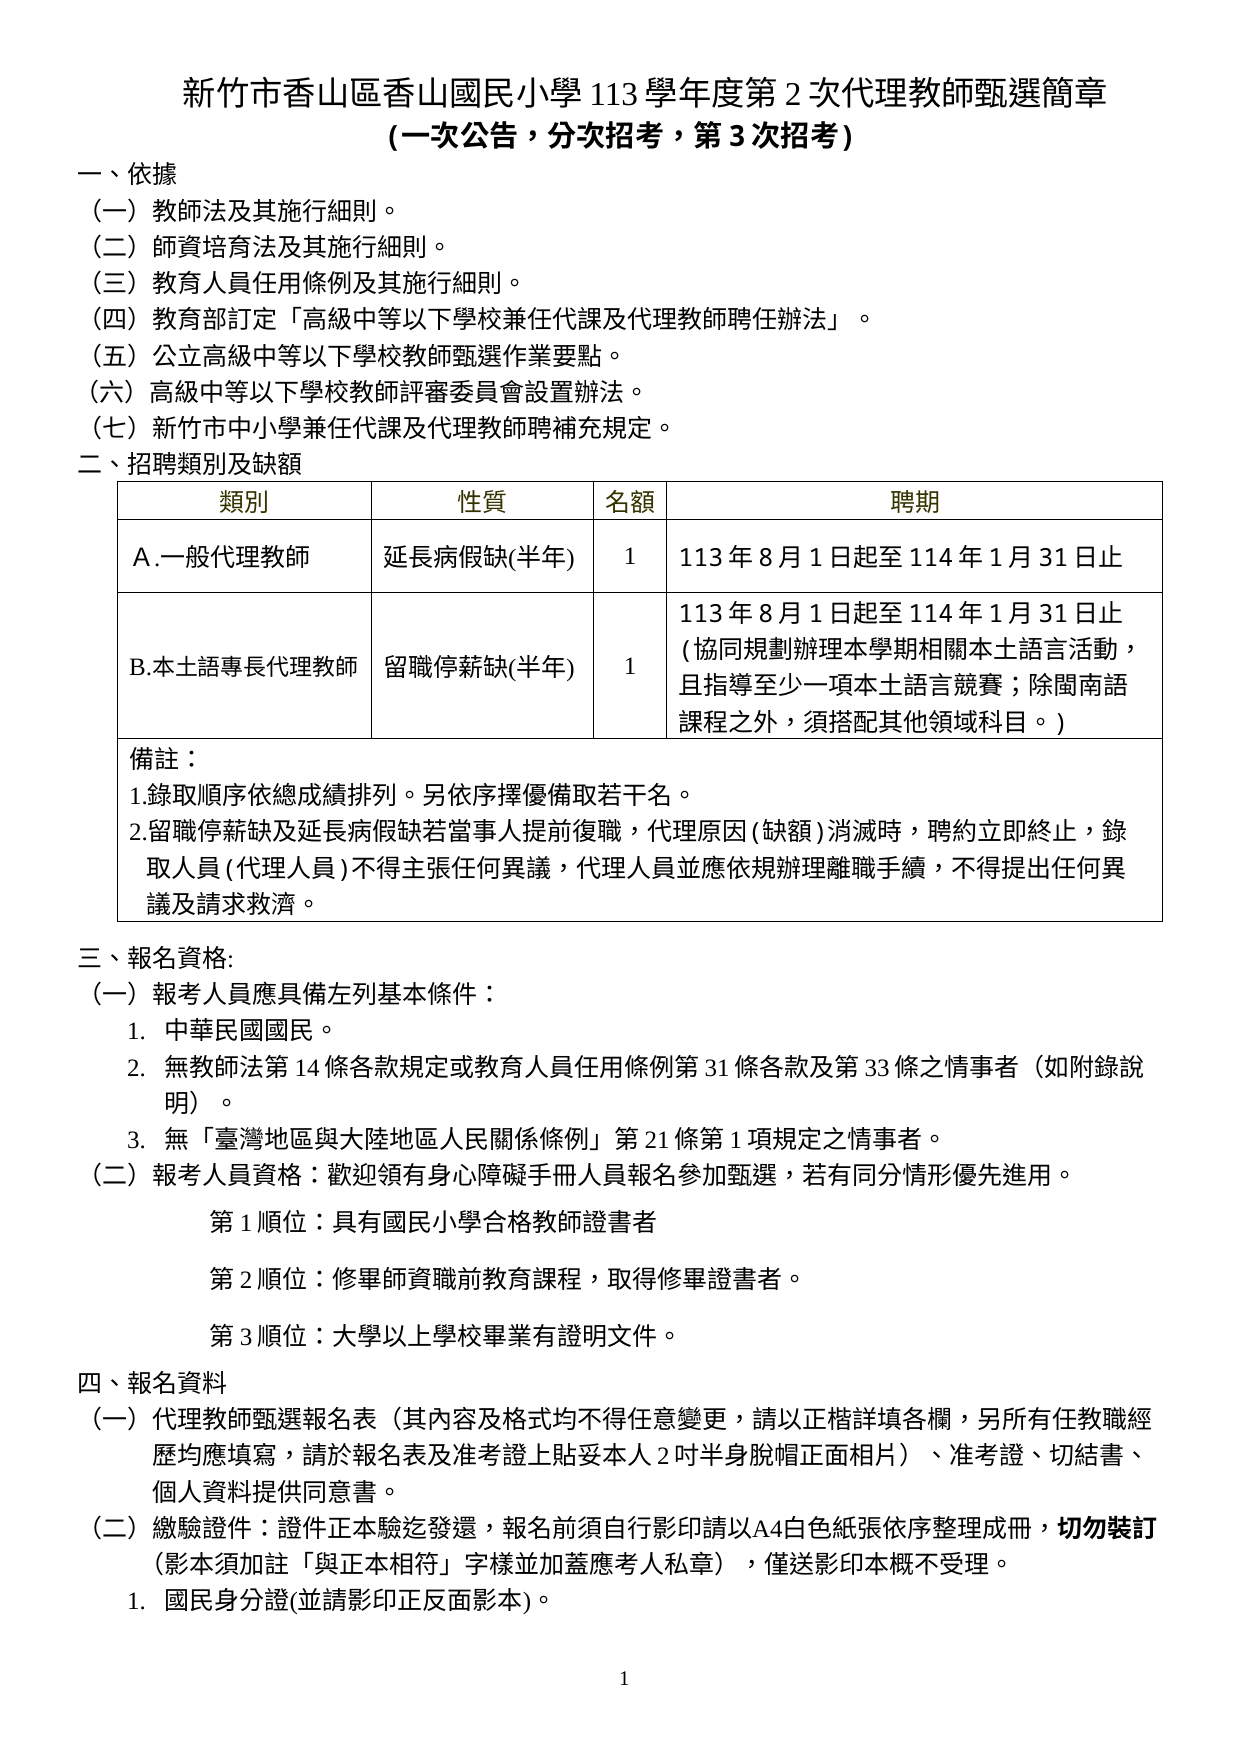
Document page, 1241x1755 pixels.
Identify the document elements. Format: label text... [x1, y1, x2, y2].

table_header 性質 [372, 482, 593, 518]
table_header 類別 [118, 482, 371, 518]
text 二、招聘類別及缺額 [77, 445, 1163, 481]
table_cell Ａ.一般代理教師 [118, 520, 371, 592]
text 一、依據 [77, 155, 1163, 191]
table_header 名額 [594, 482, 666, 518]
text （二）師資培育法及其施行細則。 [77, 227, 1163, 264]
table_header 聘期 [667, 482, 1162, 518]
text (一次公告，分次招考，第3次招考) [77, 112, 1163, 155]
text （四）教育部訂定「高級中等以下學校兼任代課及代理教師聘任辦法」。 [77, 300, 1163, 336]
table_cell 留職停薪缺(半年) [372, 593, 593, 738]
text （七）新竹市中小學兼任代課及代理教師聘補充規定。 [77, 409, 1163, 445]
text 第2順位：修畢師資職前教育課程，取得修畢證書者。 [106, 1259, 1163, 1296]
list 無「臺灣地區與大陸地區人民關係條例」第21條第1項規定之情事者。 [127, 1119, 1163, 1156]
text （三）教育人員任用條例及其施行細則。 [77, 264, 1163, 300]
table_cell 1 [594, 520, 666, 592]
list 中華民國國民。 [127, 1011, 1163, 1047]
text （六）高級中等以下學校教師評審委員會設置辦法。 [62, 372, 1163, 409]
text （五）公立高級中等以下學校教師甄選作業要點。 [77, 336, 1163, 372]
text （二）繳驗證件：證件正本驗迄發還，報名前須自行影印請以A4白色紙張依序整理成冊，切勿裝訂 （影本須加註「與正本相符」字樣並加蓋應考人私章），僅送影印本概不受理。 [77, 1508, 1163, 1581]
list 無教師法第14條各款規定或教育人員任用條例第31條各款及第33條之情事者（如附錄說明）。 [127, 1047, 1163, 1119]
table_cell 113年8月1日起至114年1月31日止 (協同規劃辦理本學期相關本土語言活動，且指導至少一項本土語言競賽；除閩南語課程之外，須搭配其他領域科目。) [667, 593, 1162, 738]
text （一）報考人員應具備左列基本條件： [77, 974, 1163, 1011]
table_cell 延長病假缺(半年) [372, 520, 593, 592]
text （一）代理教師甄選報名表（其內容及格式均不得任意變更，請以正楷詳填各欄，另所有任教職經歷均應填寫，請於報名表及准考證上貼妥本人2吋半身脫帽正面相片）、准考證、切結書、個人資料提供同意書。 [77, 1399, 1163, 1508]
table_cell 113年8月1日起至114年1月31日止 [667, 520, 1162, 592]
text 四、報名資料 [77, 1363, 1163, 1399]
text （二）報考人員資格：歡迎領有身心障礙手冊人員報名參加甄選，若有同分情形優先進用。 [77, 1156, 1163, 1192]
list 國民身分證(並請影印正反面影本)。 [127, 1581, 1163, 1617]
text 三、報名資格: [77, 938, 1163, 974]
text 第1順位：具有國民小學合格教師證書者 [106, 1202, 1163, 1239]
text 第3順位：大學以上學校畢業有證明文件。 [106, 1317, 1163, 1353]
table_cell 備註： 錄取順序依總成績排列。另依序擇優備取若干名。 留職停薪缺及延長病假缺若當事人提前復職，代理原因(缺額)消滅時，聘約立即終止，錄取人員(代理人員)不得主張任何異議，代理人員並應依規辦理離職手續，不得提出任何異議及請求救濟。 [118, 739, 1162, 921]
table_cell 1 [594, 593, 666, 738]
table_cell B.本土語專長代理教師 [118, 593, 371, 738]
text （一）教師法及其施行細則。 [77, 191, 1163, 227]
text 新竹市香山區香山國民小學113學年度第2次代理教師甄選簡章 [77, 75, 1163, 112]
